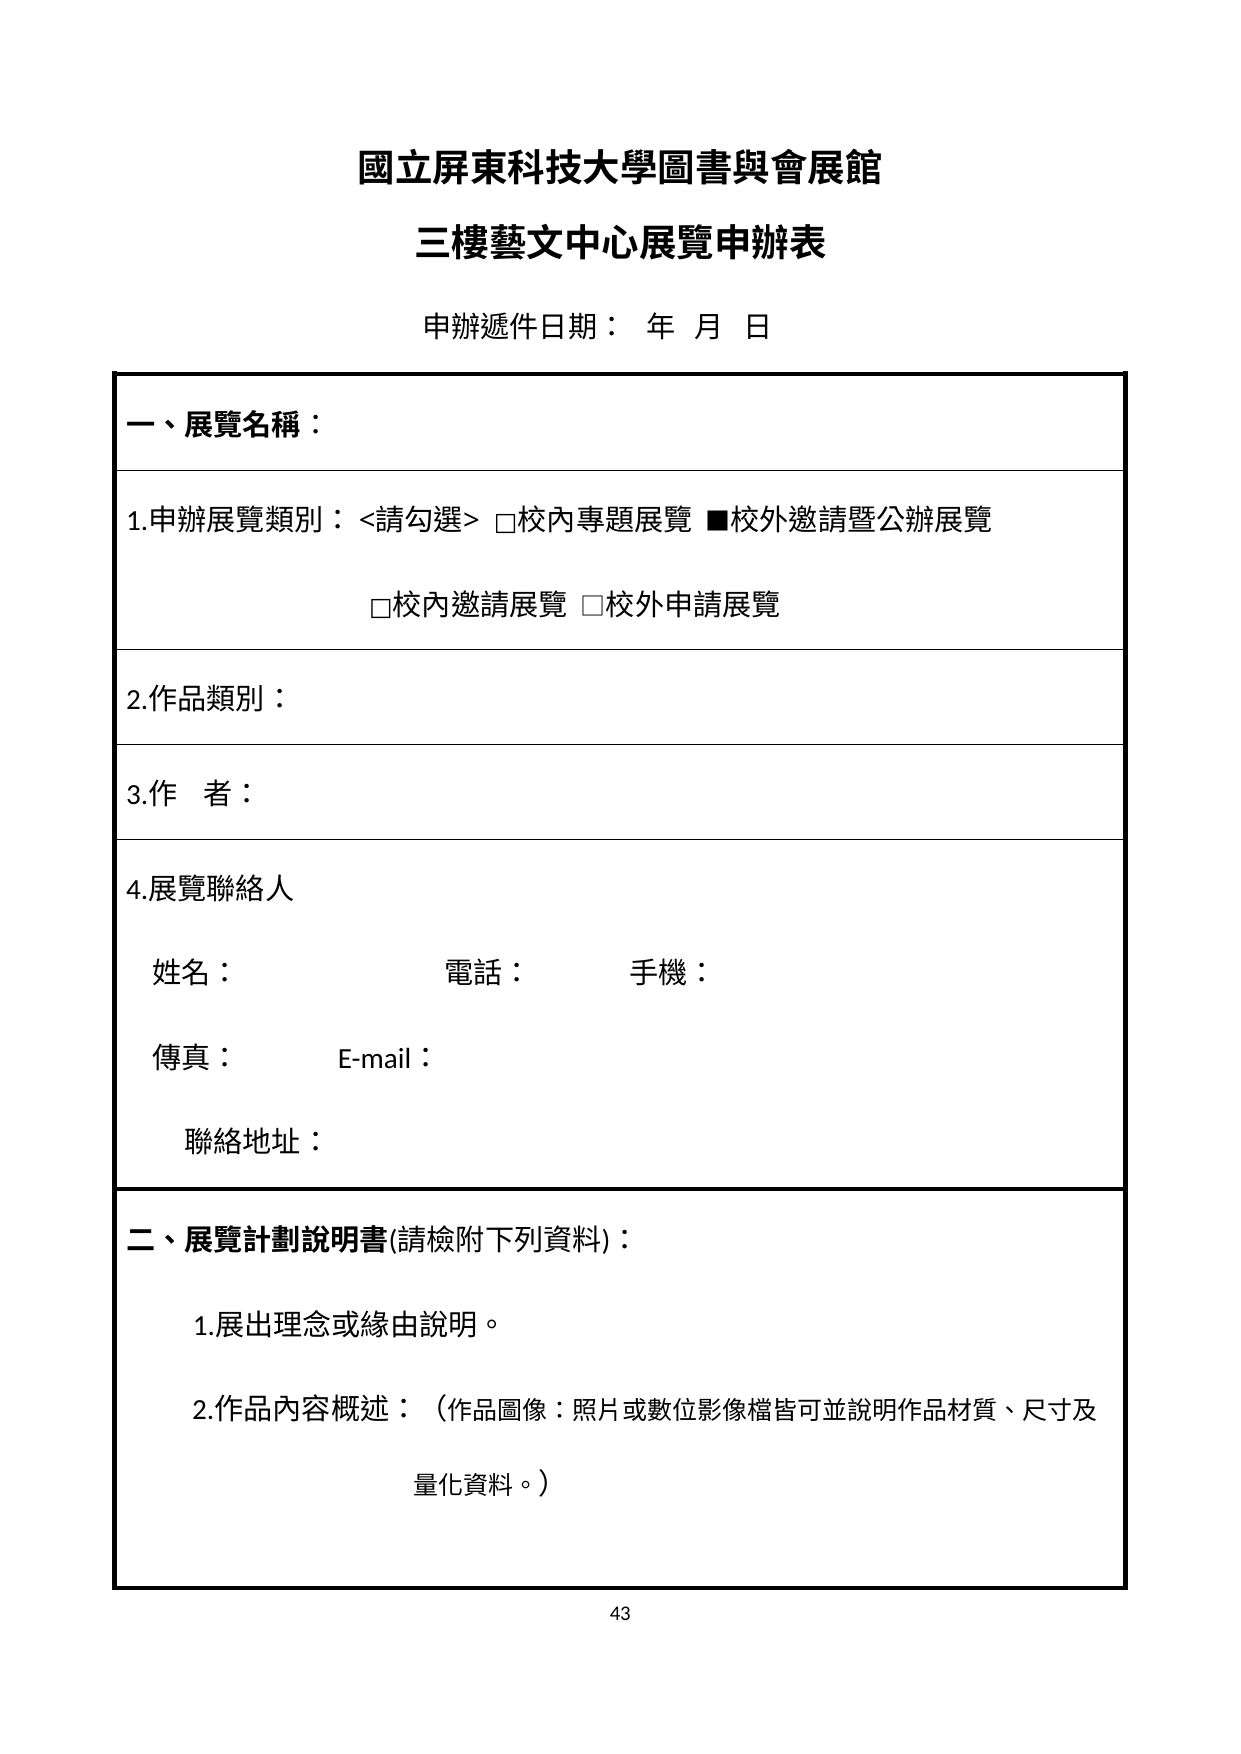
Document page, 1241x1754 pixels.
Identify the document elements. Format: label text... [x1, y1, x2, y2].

table_cell 2.作品類別： [117, 650, 1123, 744]
text 三樓藝文中心展覽申辦表 [159, 203, 1081, 278]
table_cell 3.作 者： [117, 745, 1123, 839]
table_cell 二、展覽計劃說明書(請檢附下列資料)： 1.展出理念或緣由說明。 2.作品內容概述：（作品圖像：照片或數位影像檔皆可並說明作品材質、尺寸及量化資料。） [117, 1191, 1123, 1586]
text 申辦遞件日期： 年 月 日 [159, 287, 1081, 362]
text 國立屏東科技大學圖書與會展館 [159, 128, 1081, 203]
table_cell 4.展覽聯絡人 姓名： 電話： 手機： 傳真： E-mail： 聯絡地址： [117, 840, 1123, 1187]
table_header 一、展覽名稱： [117, 376, 1123, 470]
table_cell 1.申辦展覽類別： <請勾選> □校內專題展覽 ■校外邀請暨公辦展覽 □校內邀請展覽 □校外申請展覽 [117, 471, 1123, 649]
